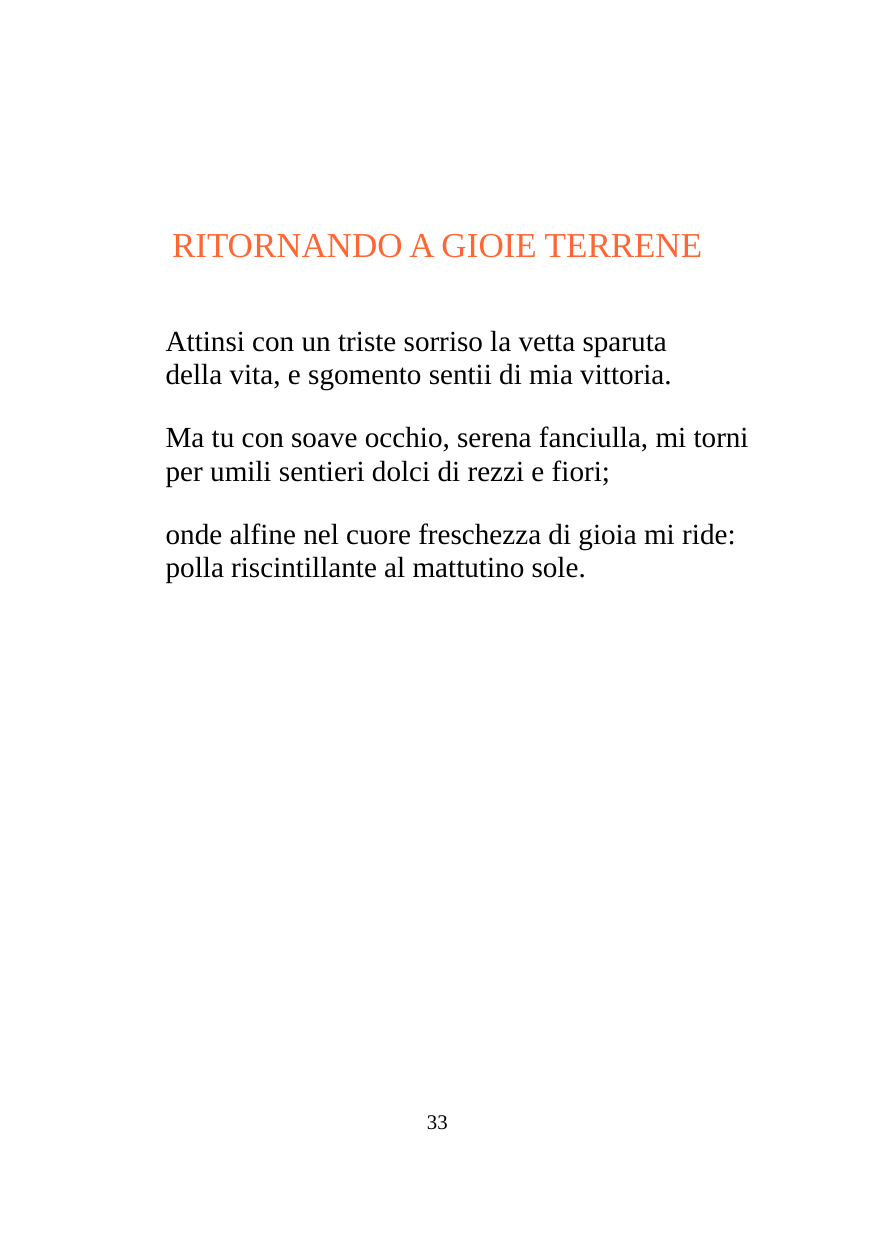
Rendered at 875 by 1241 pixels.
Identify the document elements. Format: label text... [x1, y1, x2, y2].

text Ma tu con soave occhio, serena fanciulla, mi torni per umili sentieri dolci di rezzi e fiori; [165, 420, 768, 487]
text Attinsi con un triste sorriso la vetta sparuta della vita, e sgomento sentii di mia vittoria. [165, 324, 768, 391]
text onde alfine nel cuore freschezza di gioia mi ride: polla riscintillante al mattutino sole. [165, 517, 768, 584]
subtitle RITORNANDO A GIOIE TERRENE [106, 224, 768, 264]
